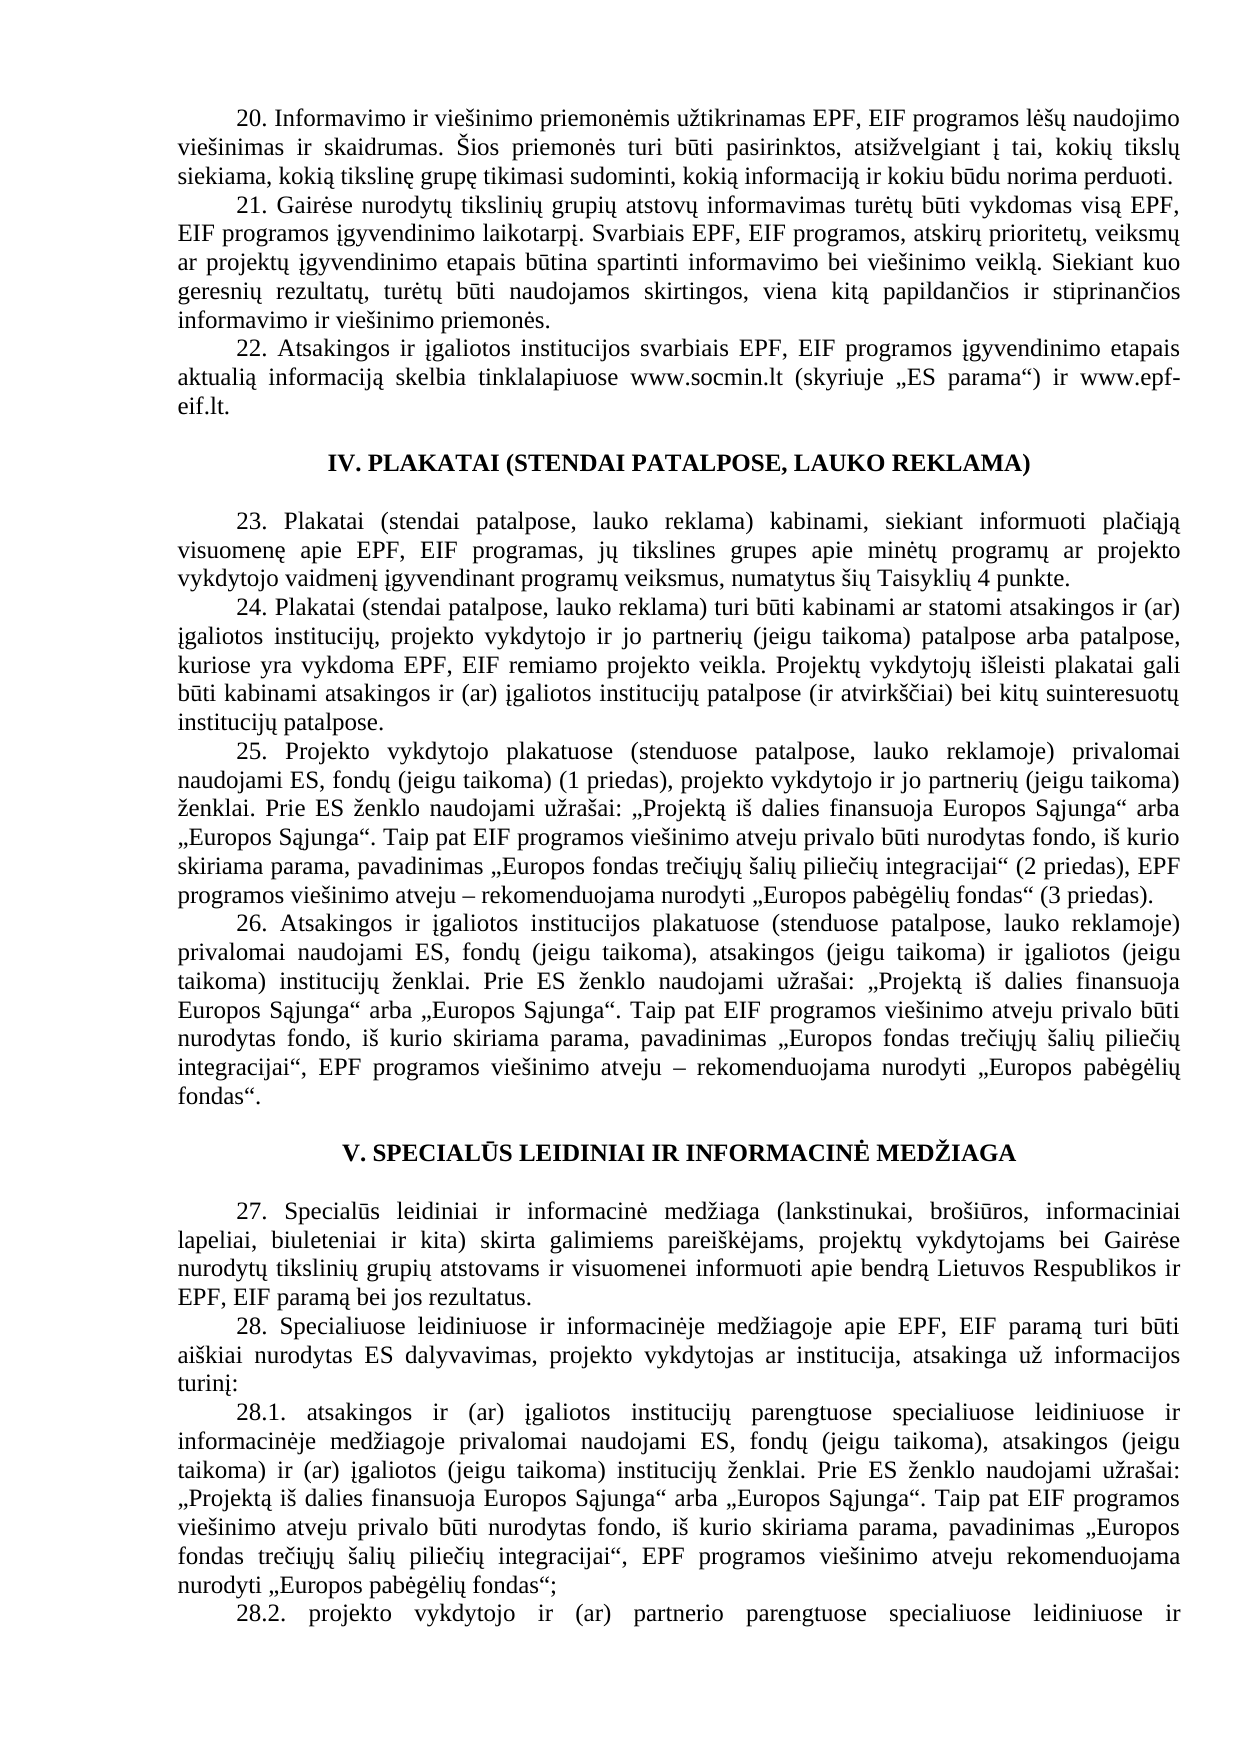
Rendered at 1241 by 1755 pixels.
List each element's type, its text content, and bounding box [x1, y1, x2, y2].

text 28.1. atsakingos ir (ar) įgaliotos institucijų parengtuose specialiuose leidiniuose ir informacinėje medžiagoje privalomai naudojami ES, fondų (jeigu taikoma), atsakingos (jeigu taikoma) ir (ar) įgaliotos (jeigu taikoma) institucijų ženklai. Prie ES ženklo naudojami užrašai: „Projektą iš dalies finansuoja Europos Sąjunga“ arba „Europos Sąjunga“. Taip pat EIF programos viešinimo atveju privalo būti nurodytas fondo, iš kurio skiriama parama, pavadinimas „Europos fondas trečiųjų šalių piliečių integracijai“, EPF programos viešinimo atveju rekomenduojama nurodyti „Europos pabėgėlių fondas“; [177, 1397, 1181, 1598]
text 27. Specialūs leidiniai ir informacinė medžiaga (lankstinukai, brošiūros, informaciniai lapeliai, biuleteniai ir kita) skirta galimiems pareiškėjams, projektų vykdytojams bei Gairėse nurodytų tikslinių grupių atstovams ir visuomenei informuoti apie bendrą Lietuvos Respublikos ir EPF, EIF paramą bei jos rezultatus. [177, 1196, 1181, 1311]
text 24. Plakatai (stendai patalpose, lauko reklama) turi būti kabinami ar statomi atsakingos ir (ar) įgaliotos institucijų, projekto vykdytojo ir jo partnerių (jeigu taikoma) patalpose arba patalpose, kuriose yra vykdoma EPF, EIF remiamo projekto veikla. Projektų vykdytojų išleisti plakatai gali būti kabinami atsakingos ir (ar) įgaliotos institucijų patalpose (ir atvirkščiai) bei kitų suinteresuotų institucijų patalpose. [177, 592, 1181, 736]
text 23. Plakatai (stendai patalpose, lauko reklama) kabinami, siekiant informuoti plačiąją visuomenę apie EPF, EIF programas, jų tikslines grupes apie minėtų programų ar projekto vykdytojo vaidmenį įgyvendinant programų veiksmus, numatytus šių Taisyklių 4 punkte. [177, 506, 1181, 592]
text 28. Specialiuose leidiniuose ir informacinėje medžiagoje apie EPF, EIF paramą turi būti aiškiai nurodytas ES dalyvavimas, projekto vykdytojas ar institucija, atsakinga už informacijos turinį: [177, 1311, 1181, 1397]
text 25. Projekto vykdytojo plakatuose (stenduose patalpose, lauko reklamoje) privalomai naudojami ES, fondų (jeigu taikoma) (1 priedas), projekto vykdytojo ir jo partnerių (jeigu taikoma) ženklai. Prie ES ženklo naudojami užrašai: „Projektą iš dalies finansuoja Europos Sąjunga“ arba „Europos Sąjunga“. Taip pat EIF programos viešinimo atveju privalo būti nurodytas fondo, iš kurio skiriama parama, pavadinimas „Europos fondas trečiųjų šalių piliečių integracijai“ (2 priedas), EPF programos viešinimo atveju – rekomenduojama nurodyti „Europos pabėgėlių fondas“ (3 priedas). [177, 736, 1181, 908]
text V. SPECIALŪS LEIDINIAI IR INFORMACINĖ MEDŽIAGA [177, 1138, 1181, 1167]
text 22. Atsakingos ir įgaliotos institucijos svarbiais EPF, EIF programos įgyvendinimo etapais aktualią informaciją skelbia tinklalapiuose www.socmin.lt (skyriuje „ES parama“) ir www.epf-eif.lt. [177, 333, 1181, 420]
text 28.2. projekto vykdytojo ir (ar) partnerio parengtuose specialiuose leidiniuose ir [177, 1598, 1181, 1627]
text 26. Atsakingos ir įgaliotos institucijos plakatuose (stenduose patalpose, lauko reklamoje) privalomai naudojami ES, fondų (jeigu taikoma), atsakingos (jeigu taikoma) ir įgaliotos (jeigu taikoma) institucijų ženklai. Prie ES ženklo naudojami užrašai: „Projektą iš dalies finansuoja Europos Sąjunga“ arba „Europos Sąjunga“. Taip pat EIF programos viešinimo atveju privalo būti nurodytas fondo, iš kurio skiriama parama, pavadinimas „Europos fondas trečiųjų šalių piliečių integracijai“, EPF programos viešinimo atveju – rekomenduojama nurodyti „Europos pabėgėlių fondas“. [177, 908, 1181, 1110]
text 21. Gairėse nurodytų tikslinių grupių atstovų informavimas turėtų būti vykdomas visą EPF, EIF programos įgyvendinimo laikotarpį. Svarbiais EPF, EIF programos, atskirų prioritetų, veiksmų ar projektų įgyvendinimo etapais būtina spartinti informavimo bei viešinimo veiklą. Siekiant kuo geresnių rezultatų, turėtų būti naudojamos skirtingos, viena kitą papildančios ir stiprinančios informavimo ir viešinimo priemonės. [177, 190, 1181, 333]
text IV. PLAKATAI (STENDAI PATALPOSE, LAUKO REKLAMA) [177, 448, 1181, 477]
text 20. Informavimo ir viešinimo priemonėmis užtikrinamas EPF, EIF programos lėšų naudojimo viešinimas ir skaidrumas. Šios priemonės turi būti pasirinktos, atsižvelgiant į tai, kokių tikslų siekiama, kokią tikslinę grupę tikimasi sudominti, kokią informaciją ir kokiu būdu norima perduoti. [177, 103, 1181, 190]
